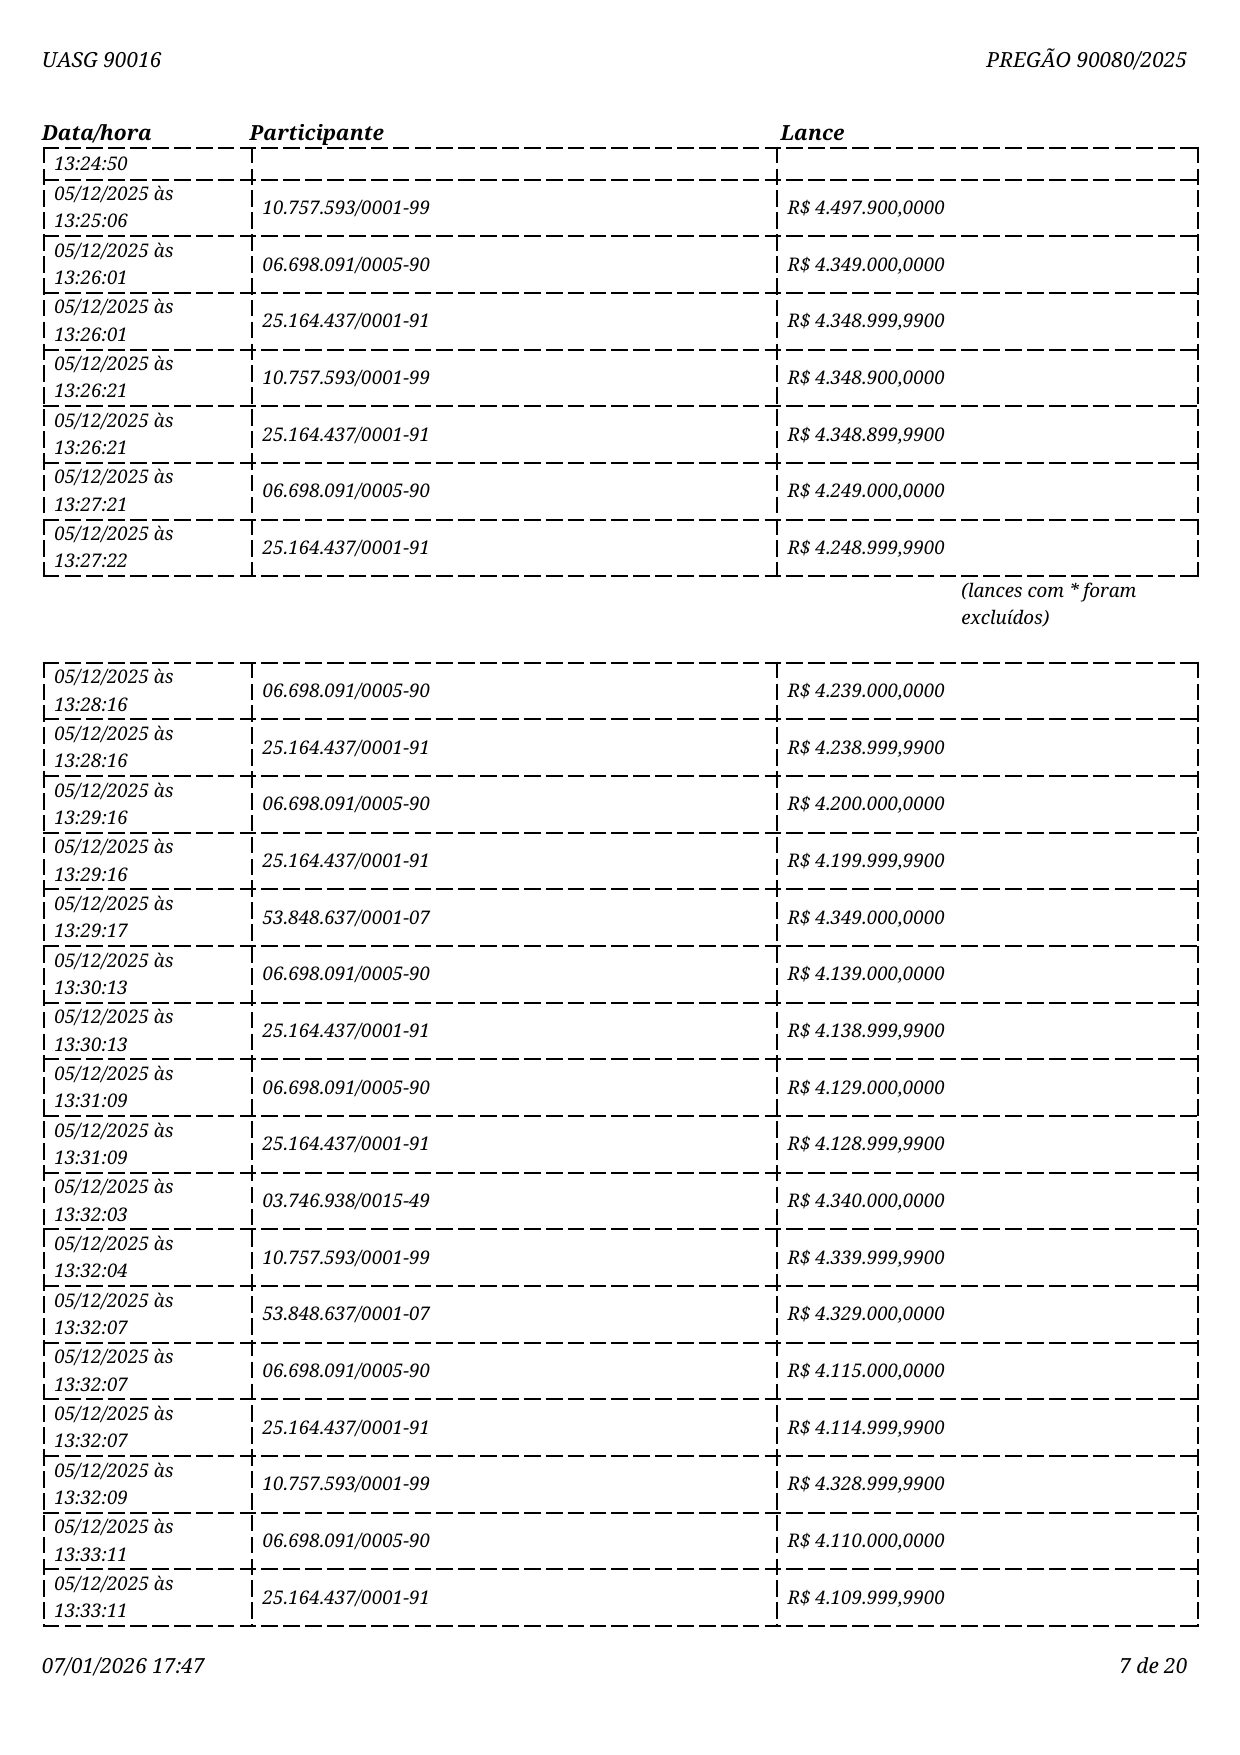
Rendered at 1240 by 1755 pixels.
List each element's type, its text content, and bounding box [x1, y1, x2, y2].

table_cell 06.698.091/0005-90 [252, 1342, 777, 1398]
table_cell 25.164.437/0001-91 [252, 1398, 777, 1455]
table_cell 03.746.938/0015-49 [252, 1172, 777, 1228]
table_cell 05/12/2025 às 13:32:07 [44, 1398, 252, 1455]
table_cell 06.698.091/0005-90 [252, 235, 777, 292]
table_cell 05/12/2025 às 13:29:16 [44, 775, 252, 832]
table_cell R$ 4.110.000,0000 [777, 1512, 1198, 1568]
table_cell R$ 4.200.000,0000 [777, 775, 1198, 832]
table_cell R$ 4.349.000,0000 [777, 235, 1198, 292]
table_cell 05/12/2025 às 13:26:01 [44, 235, 252, 292]
table_cell R$ 4.129.000,0000 [777, 1058, 1198, 1115]
table_header 05/12/2025 às 13:28:16 [44, 662, 252, 718]
table_cell 06.698.091/0005-90 [252, 1058, 777, 1115]
table_cell R$ 4.138.999,9900 [777, 1002, 1198, 1058]
table_cell 25.164.437/0001-91 [252, 832, 777, 888]
table_header 06.698.091/0005-90 [252, 662, 777, 718]
table_cell R$ 4.339.999,9900 [777, 1228, 1198, 1285]
table_cell 05/12/2025 às 13:32:04 [44, 1228, 252, 1285]
table_cell R$ 4.329.000,0000 [777, 1285, 1198, 1342]
table_cell 10.757.593/0001-99 [252, 349, 777, 405]
table_cell R$ 4.348.900,0000 [777, 349, 1198, 405]
table_cell 05/12/2025 às 13:27:21 [44, 462, 252, 518]
table_cell R$ 4.348.999,9900 [777, 292, 1198, 348]
table_cell 06.698.091/0005-90 [252, 1512, 777, 1568]
table_cell R$ 4.139.000,0000 [777, 945, 1198, 1002]
table_cell R$ 4.340.000,0000 [777, 1172, 1198, 1228]
table_cell 05/12/2025 às 13:31:09 [44, 1058, 252, 1115]
table_cell [777, 147, 1198, 178]
table_cell 06.698.091/0005-90 [252, 775, 777, 832]
table_cell R$ 4.349.000,0000 [777, 888, 1198, 945]
table_cell 25.164.437/0001-91 [252, 1002, 777, 1058]
table_cell 10.757.593/0001-99 [252, 1455, 777, 1512]
table_cell 05/12/2025 às 13:26:21 [44, 349, 252, 405]
table_cell 25.164.437/0001-91 [252, 405, 777, 462]
table_cell 05/12/2025 às 13:27:22 [44, 519, 252, 575]
table_cell R$ 4.199.999,9900 [777, 832, 1198, 888]
table_cell 05/12/2025 às 13:32:07 [44, 1285, 252, 1342]
table_cell 25.164.437/0001-91 [252, 292, 777, 348]
table_cell 05/12/2025 às 13:32:09 [44, 1455, 252, 1512]
table_cell 06.698.091/0005-90 [252, 945, 777, 1002]
table_cell 05/12/2025 às 13:29:17 [44, 888, 252, 945]
table_cell R$ 4.128.999,9900 [777, 1115, 1198, 1172]
table_cell 25.164.437/0001-91 [252, 519, 777, 575]
table_header R$ 4.239.000,0000 [777, 662, 1198, 718]
table_cell 05/12/2025 às 13:25:06 [44, 179, 252, 235]
table_cell 13:24:50 [44, 147, 252, 178]
table_cell R$ 4.348.899,9900 [777, 405, 1198, 462]
table_cell 05/12/2025 às 13:30:13 [44, 1002, 252, 1058]
table_cell 05/12/2025 às 13:32:07 [44, 1342, 252, 1398]
table_cell R$ 4.497.900,0000 [777, 179, 1198, 235]
table_cell [252, 147, 777, 178]
table_cell 05/12/2025 às 13:32:03 [44, 1172, 252, 1228]
table_cell R$ 4.248.999,9900 [777, 519, 1198, 575]
table_cell 25.164.437/0001-91 [252, 1568, 777, 1625]
table_cell 05/12/2025 às 13:33:11 [44, 1512, 252, 1568]
table_cell R$ 4.109.999,9900 [777, 1568, 1198, 1625]
table_cell 25.164.437/0001-91 [252, 718, 777, 775]
table_cell 53.848.637/0001-07 [252, 1285, 777, 1342]
table_cell R$ 4.238.999,9900 [777, 718, 1198, 775]
text (lances com * foram excluídos) [961, 577, 1189, 630]
table_cell 53.848.637/0001-07 [252, 888, 777, 945]
table_cell 10.757.593/0001-99 [252, 1228, 777, 1285]
table_cell R$ 4.115.000,0000 [777, 1342, 1198, 1398]
table_cell 06.698.091/0005-90 [252, 462, 777, 518]
table_cell R$ 4.249.000,0000 [777, 462, 1198, 518]
table_cell 05/12/2025 às 13:31:09 [44, 1115, 252, 1172]
table_cell 05/12/2025 às 13:29:16 [44, 832, 252, 888]
table_cell 05/12/2025 às 13:28:16 [44, 718, 252, 775]
table_cell 05/12/2025 às 13:26:01 [44, 292, 252, 348]
table_cell R$ 4.114.999,9900 [777, 1398, 1198, 1455]
table_cell 05/12/2025 às 13:33:11 [44, 1568, 252, 1625]
table_cell 10.757.593/0001-99 [252, 179, 777, 235]
table_cell 25.164.437/0001-91 [252, 1115, 777, 1172]
table_cell R$ 4.328.999,9900 [777, 1455, 1198, 1512]
table_cell 05/12/2025 às 13:26:21 [44, 405, 252, 462]
table_cell 05/12/2025 às 13:30:13 [44, 945, 252, 1002]
